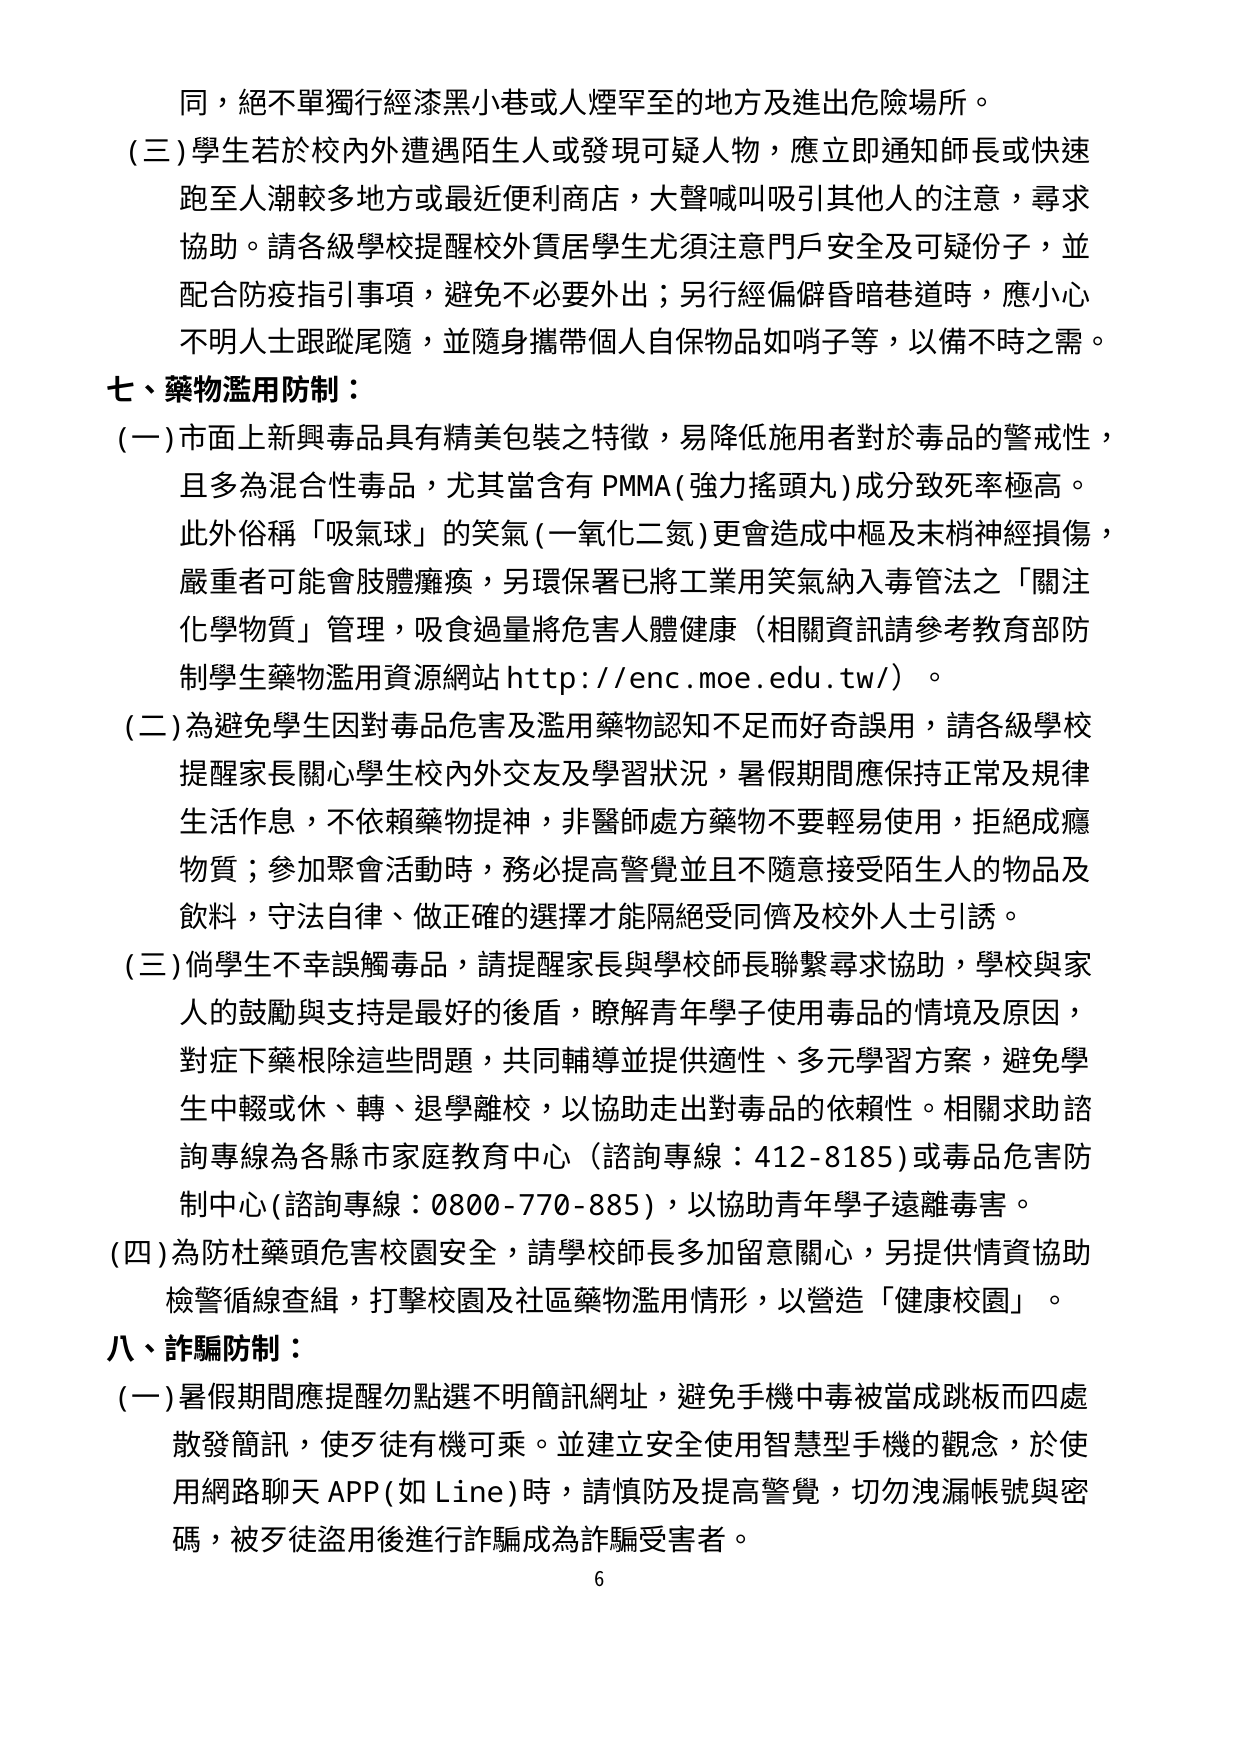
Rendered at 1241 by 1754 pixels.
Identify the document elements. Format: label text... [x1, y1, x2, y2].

text 七、藥物濫用防制： [106, 362, 1092, 410]
text 八、詐騙防制： [106, 1321, 1092, 1369]
text (三)倘學生不幸誤觸毒品，請提醒家長與學校師長聯繫尋求協助，學校與家人的鼓勵與支持是最好的後盾，瞭解青年學子使用毒品的情境及原因，對症下藥根除這些問題，共同輔導並提供適性、多元學習方案，避免學生中輟或休、轉、退學離校，以協助走出對毒品的依賴性。相關求助諮詢專線為各縣市家庭教育中心（諮詢專線：412-8185)或毒品危害防制中心(諮詢專線：0800-770-885)，以協助青年學子遠離毒害。 [121, 937, 1092, 1225]
text (二)為避免學生因對毒品危害及濫用藥物認知不足而好奇誤用，請各級學校 提醒家長關心學生校內外交友及學習狀況，暑假期間應保持正常及規律生活作息，不依賴藥物提神，非醫師處方藥物不要輕易使用，拒絕成癮物質；參加聚會活動時，務必提高警覺並且不隨意接受陌生人的物品及飲料，守法自律、做正確的選擇才能隔絕受同儕及校外人士引誘。 [121, 698, 1092, 937]
text 同，絕不單獨行經漆黑小巷或人煙罕至的地方及進出危險場所。 [106, 75, 1091, 123]
text (一)市面上新興毒品具有精美包裝之特徵，易降低施用者對於毒品的警戒性，且多為混合性毒品，尤其當含有PMMA(強力搖頭丸)成分致死率極高。此外俗稱「吸氣球」的笑氣(一氧化二氮)更會造成中樞及末梢神經損傷，嚴重者可能會肢體癱瘓，另環保署已將工業用笑氣納入毒管法之「關注化學物質」管理，吸食過量將危害人體健康（相關資訊請參考教育部防制學生藥物濫用資源網站http://enc.moe.edu.tw/）。 [113, 410, 1092, 698]
text (一)暑假期間應提醒勿點選不明簡訊網址，避免手機中毒被當成跳板而四處散發簡訊，使歹徒有機可乘。並建立安全使用智慧型手機的觀念，於使用網路聊天APP(如Line)時，請慎防及提高警覺，切勿洩漏帳號與密碼，被歹徒盜用後進行詐騙成為詐騙受害者。 [113, 1369, 1091, 1560]
text (四)為防杜藥頭危害校園安全，請學校師長多加留意關心，另提供情資協助檢警循線查緝，打擊校園及社區藥物濫用情形，以營造「健康校園」。 [106, 1225, 1091, 1321]
text (三)學生若於校內外遭遇陌生人或發現可疑人物，應立即通知師長或快速跑至人潮較多地方或最近便利商店，大聲喊叫吸引其他人的注意，尋求協助。請各級學校提醒校外賃居學生尤須注意門戶安全及可疑份子，並配合防疫指引事項，避免不必要外出；另行經偏僻昏暗巷道時，應小心不明人士跟蹤尾隨，並隨身攜帶個人自保物品如哨子等，以備不時之需。 [106, 123, 1091, 362]
